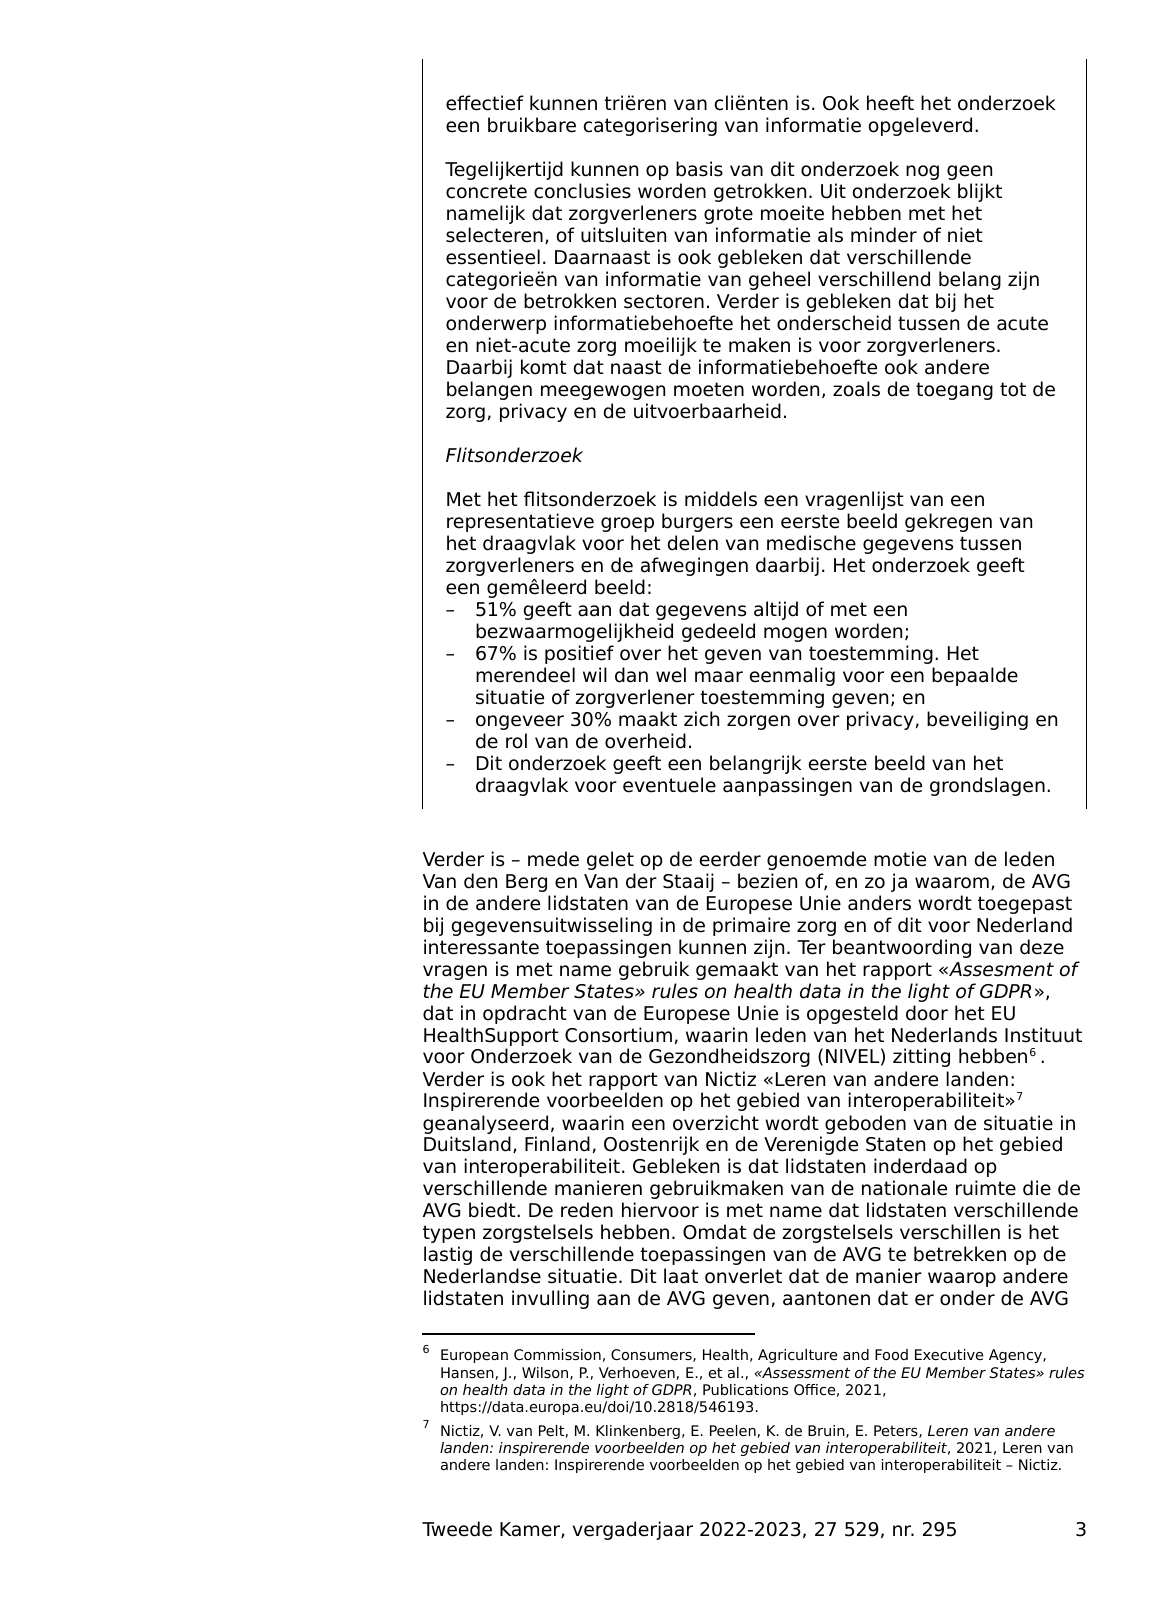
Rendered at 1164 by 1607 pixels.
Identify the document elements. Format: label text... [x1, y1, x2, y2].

text European Commission, Consumers, Health, Agriculture and Food Executive Agency, Hansen, J., Wilson, P., Verhoeven, E., et al., «Assessment of the EU Member States» rules on health data in the light of GDPR, Publications Office, 2021, https://data.europa.eu/doi/10.2818/546193. [422, 1343, 1087, 1416]
table_header effectief kunnen triëren van cliënten is. Ook heeft het onderzoek een bruikbare categorisering van informatie opgeleverd. Tegelijkertijd kunnen op basis van dit onderzoek nog geen concrete conclusies worden getrokken. Uit onderzoek blijkt namelijk dat zorgverleners grote moeite hebben met het selecteren, of uitsluiten van informatie als minder of niet essentieel. Daarnaast is ook gebleken dat verschillende categorieën van informatie van geheel verschillend belang zijn voor de betrokken sectoren. Verder is gebleken dat bij het onderwerp informatiebehoefte het onderscheid tussen de acute en niet-acute zorg moeilijk te maken is voor zorgverleners. Daarbij komt dat naast de informatiebehoefte ook andere belangen meegewogen moeten worden, zoals de toegang tot de zorg, privacy en de uitvoerbaarheid. Flitsonderzoek Met het flitsonderzoek is middels een vragenlijst van een representatieve groep burgers een eerste beeld gekregen van het draagvlak voor het delen van medische gegevens tussen zorgverleners en de afwegingen daarbij. Het onderzoek geeft een gemêleerd beeld: – 51% geeft aan dat gegevens altijd of met een bezwaarmogelijkheid gedeeld mogen worden; – 67% is positief over het geven van toestemming. Het merendeel wil dan wel maar eenmalig voor een bepaalde situatie of zorgverlener toestemming geven; en – ongeveer 30% maakt zich zorgen over privacy, beveiliging en de rol van de overheid. – Dit onderzoek geeft een belangrijk eerste beeld van het draagvlak voor eventuele aanpassingen van de grondslagen. [423, 59, 1086, 809]
text Verder is – mede gelet op de eerder genoemde motie van de leden Van den Berg en Van der Staaij – bezien of, en zo ja waarom, de AVG in de andere lidstaten van de Europese Unie anders wordt toegepast bij gegevensuitwisseling in de primaire zorg en of dit voor Nederland interessante toepassingen kunnen zijn. Ter beantwoording van deze vragen is met name gebruik gemaakt van het rapport «Assesment of the EU Member States» rules on health data in the light of GDPR», dat in opdracht van de Europese Unie is opgesteld door het EU HealthSupport Consortium, waarin leden van het Nederlands Instituut voor Onderzoek van de Gezondheidszorg (NIVEL) zitting hebben. Verder is ook het rapport van Nictiz «Leren van andere landen: Inspirerende voorbeelden op het gebied van interoperabiliteit» geanalyseerd, waarin een overzicht wordt geboden van de situatie in Duitsland, Finland, Oostenrijk en de Verenigde Staten op het gebied van interoperabiliteit. Gebleken is dat lidstaten inderdaad op verschillende manieren gebruikmaken van de nationale ruimte die de AVG biedt. De reden hiervoor is met name dat lidstaten verschillende typen zorgstelsels hebben. Omdat de zorgstelsels verschillen is het lastig de verschillende toepassingen van de AVG te betrekken op de Nederlandse situatie. Dit laat onverlet dat de manier waarop andere lidstaten invulling aan de AVG geven, aantonen dat er onder de AVG [422, 849, 1087, 1310]
text Nictiz, V. van Pelt, M. Klinkenberg, E. Peelen, K. de Bruin, E. Peters, Leren van andere landen: inspirerende voorbeelden op het gebied van interoperabiliteit, 2021, Leren van andere landen: Inspirerende voorbeelden op het gebied van interoperabiliteit – Nictiz. [422, 1418, 1087, 1474]
